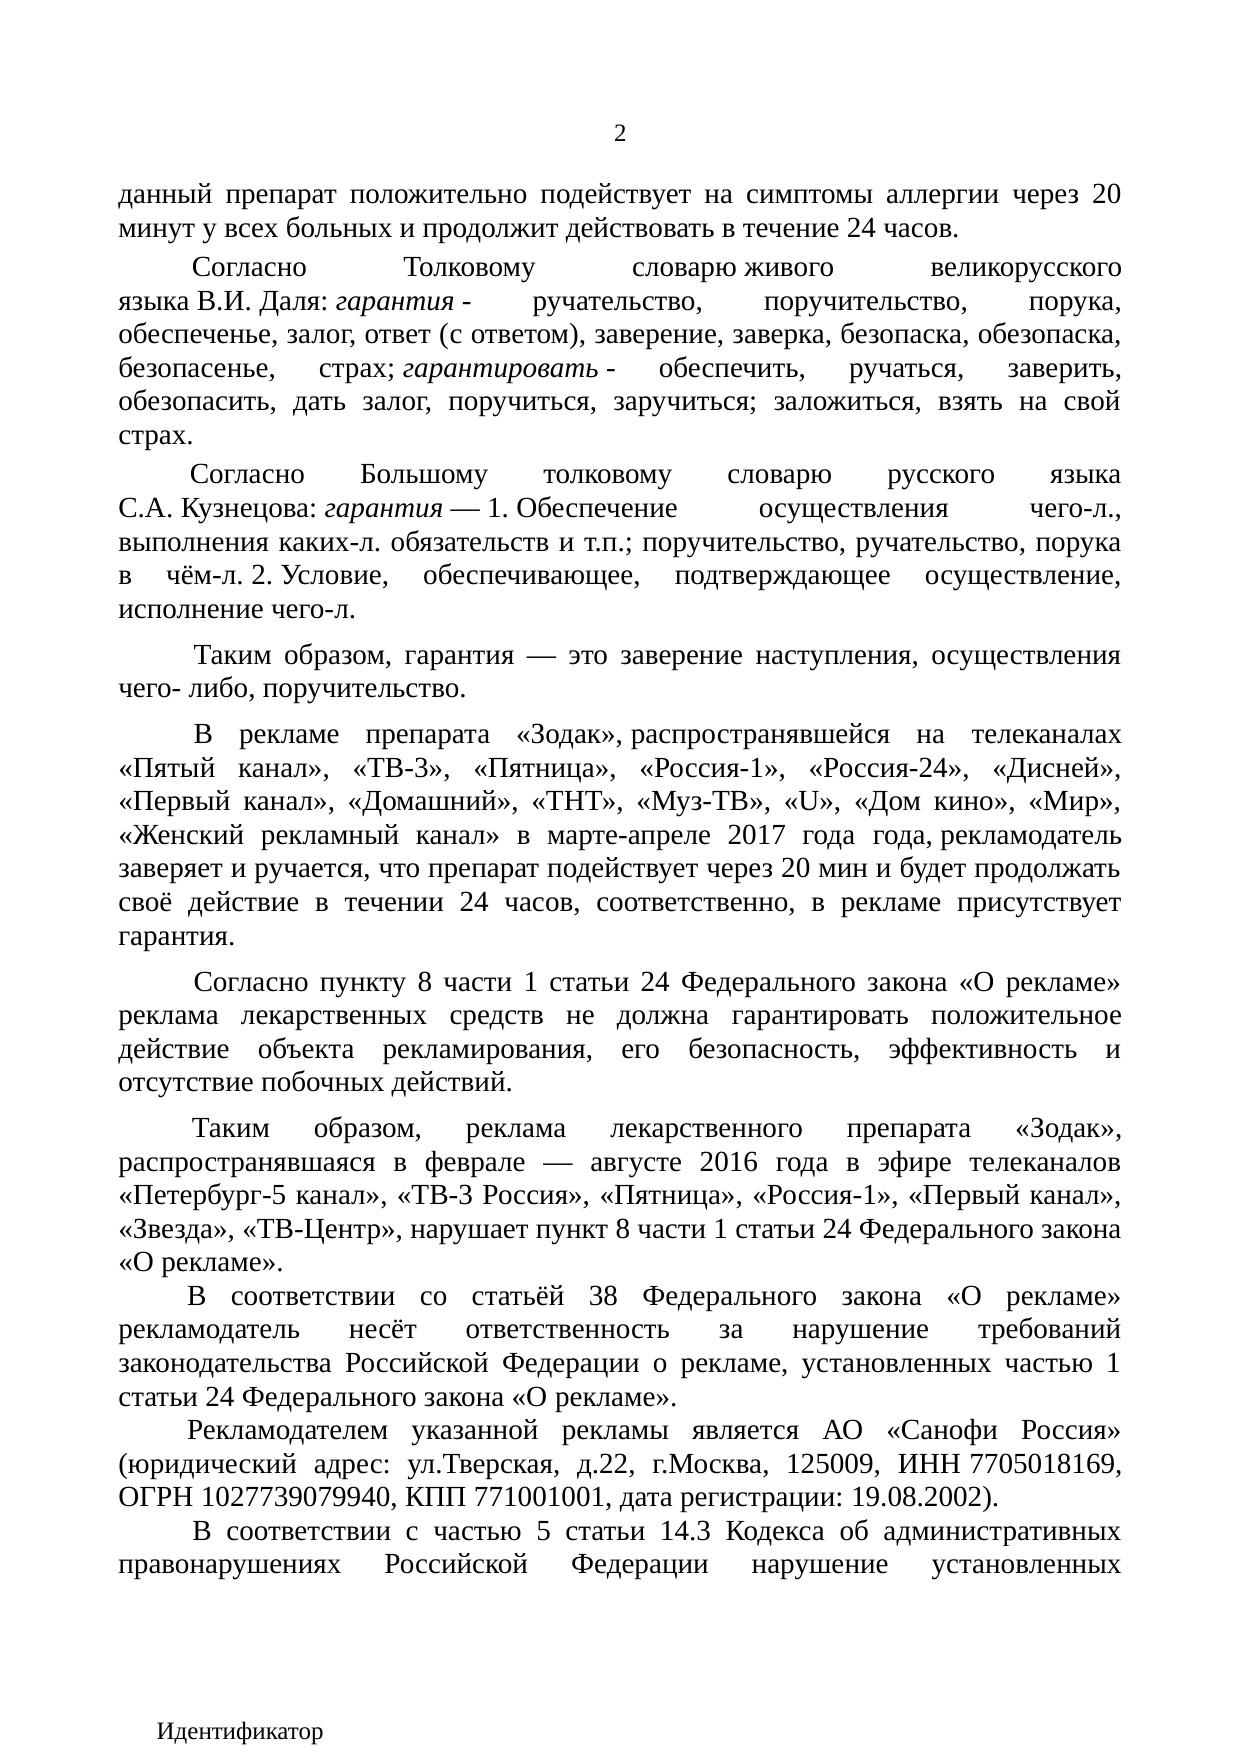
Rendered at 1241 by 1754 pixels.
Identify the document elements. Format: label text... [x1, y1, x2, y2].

text В рекламе препарата «Зодак», распространявшейся на телеканалах «Пятый канал», «ТВ-3», «Пятница», «Россия-1», «Россия-24», «Дисней», «Первый канал», «Домашний», «ТНТ», «Муз-ТВ», «U», «Дом кино», «Мир», «Женский рекламный канал» в марте-апреле 2017 года года, рекламодатель заверяет и ручается, что препарат подействует через 20 мин и будет продолжать своё действие в течении 24 часов, соответственно, в рекламе присутствует гарантия. [118, 716, 1122, 951]
text Рекламодателем указанной рекламы является АО «Санофи Россия» (юридический адрес: ул.Тверская, д.22, г.Москва, 125009, ИНН 7705018169, ОГРН 1027739079940, КПП 771001001, дата регистрации: 19.08.2002). [118, 1412, 1122, 1513]
text Таким образом, реклама лекарственного препарата «Зодак», распространявшаяся в феврале — августе 2016 года в эфире телеканалов «Петербург-5 канал», «ТВ-3 Россия», «Пятница», «Россия-1», «Первый канал», «Звезда», «ТВ-Центр», нарушает пункт 8 части 1 статьи 24 Федерального закона «О рекламе». [118, 1110, 1122, 1278]
text данный препарат положительно подействует на симптомы аллергии через 20 минут у всех больных и продолжит действовать в течение 24 часов. [118, 176, 1122, 243]
text Согласно Большому толковому словарю русского языка С.А. Кузнецова: гарантия — 1. Обеспечение осуществления чего-л., выполнения каких-л. обязательств и т.п.; поручительство, ручательство, порука в чём-л. 2. Условие, обеспечивающее, подтверждающее осуществление, исполнение чего-л. [118, 457, 1122, 624]
text Таким образом, гарантия — это заверение наступления, осуществления чего- либо, поручительство. [118, 637, 1122, 704]
text Согласно Толковому словарю живого великорусского языка В.И. Даля: гарантия - ручательство, поручительство, порука, обеспеченье, залог, ответ (с ответом), заверение, заверка, безопаска, обезопаска, безопасенье, страх; гарантировать - обеспечить, ручаться, заверить, обезопасить, дать залог, поручиться, заручиться; заложиться, взять на свой страх. [118, 249, 1122, 451]
text В соответствии со статьёй 38 Федерального закона «О рекламе» рекламодатель несёт ответственность за нарушение требований законодательства Российской Федерации о рекламе, установленных частью 1 статьи 24 Федерального закона «О рекламе». [118, 1278, 1122, 1412]
text Согласно пункту 8 части 1 статьи 24 Федерального закона «О рекламе» реклама лекарственных средств не должна гарантировать положительное действие объекта рекламирования, его безопасность, эффективность и отсутствие побочных действий. [118, 964, 1122, 1098]
text В соответствии с частью 5 статьи 14.3 Кодекса об административных правонарушениях Российской Федерации нарушение установленных [118, 1513, 1122, 1580]
